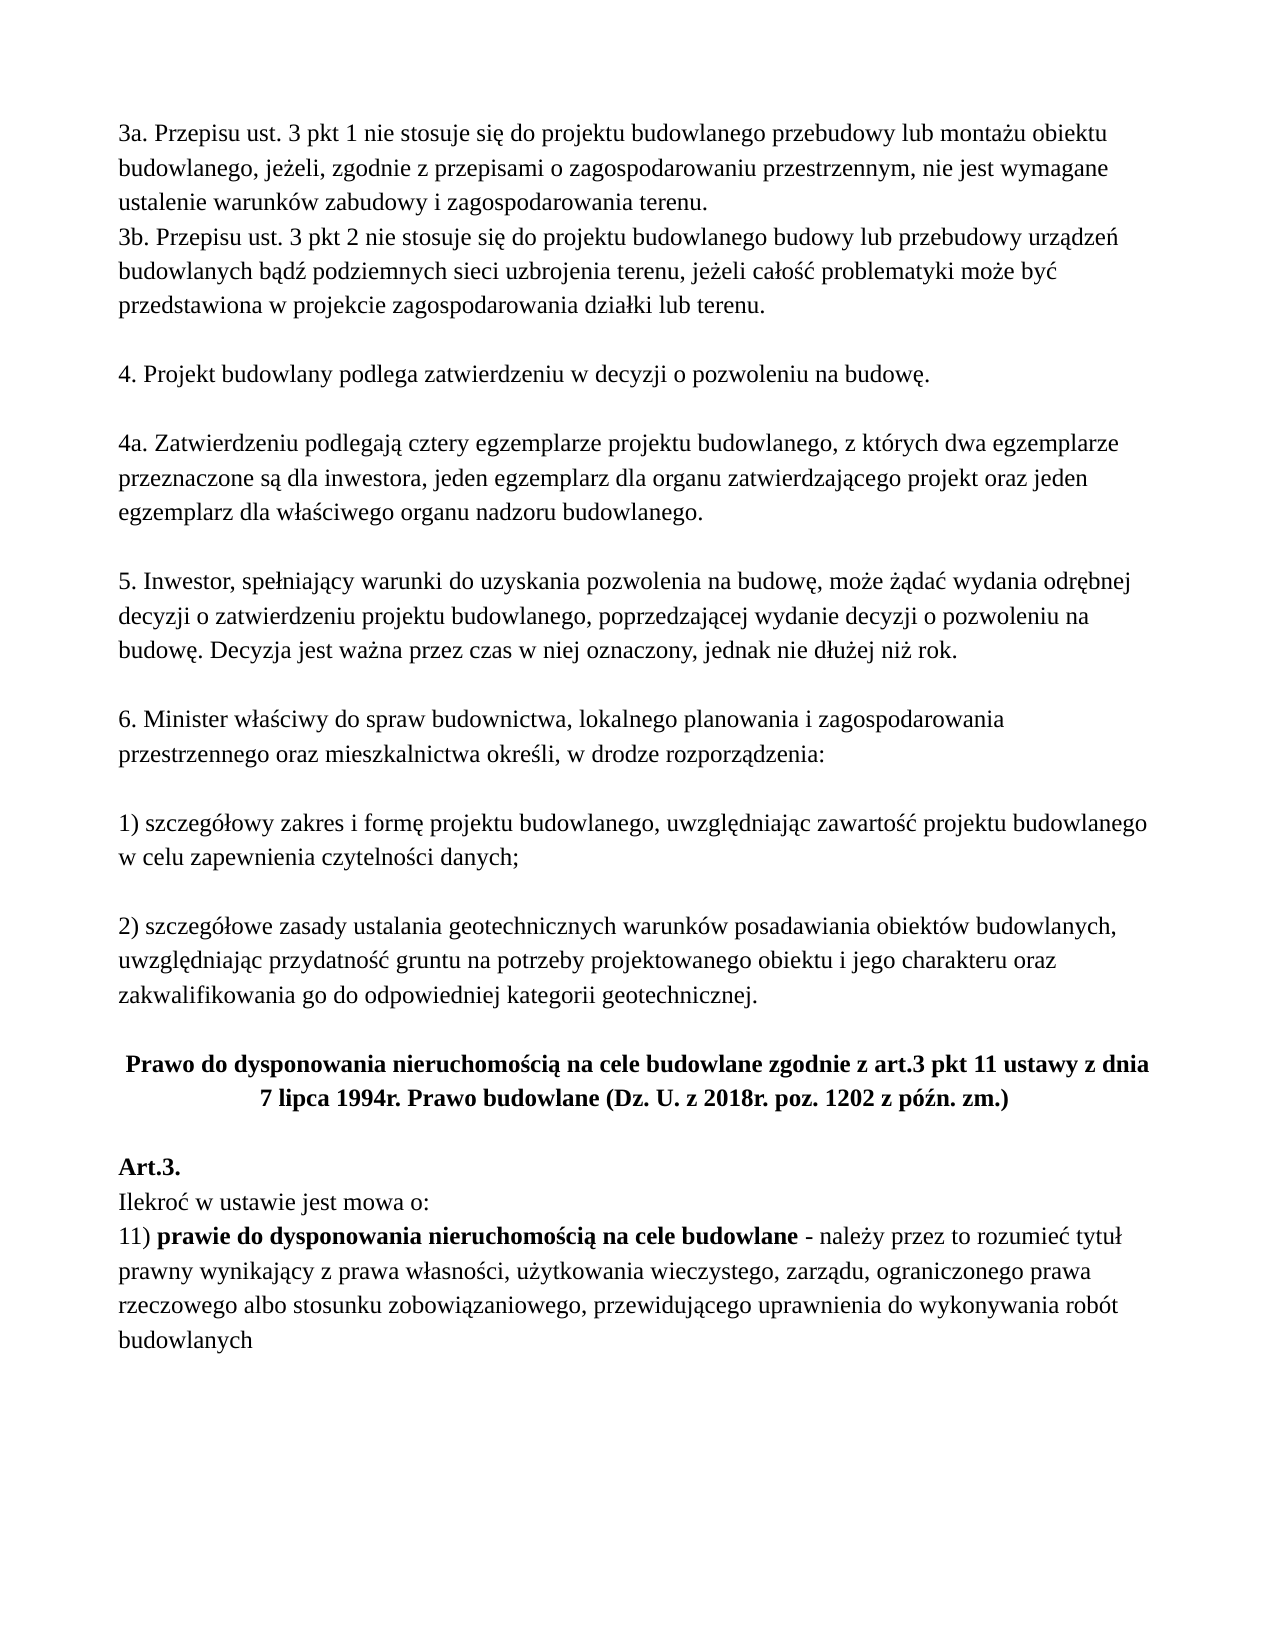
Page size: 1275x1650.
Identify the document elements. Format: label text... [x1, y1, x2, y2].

text 2) szczegółowe zasady ustalania geotechnicznych warunków posadawiania obiektów budowlanych, uwzględniając przydatność gruntu na potrzeby projektowanego obiektu i jego charakteru oraz zakwalifikowania go do odpowiedniej kategorii geotechnicznej. [118, 911, 1157, 1009]
text 4. Projekt budowlany podlega zatwierdzeniu w decyzji o pozwoleniu na budowę. [118, 359, 1157, 388]
text 5. Inwestor, spełniający warunki do uzyskania pozwolenia na budowę, może żądać wydania odrębnej decyzji o zatwierdzeniu projektu budowlanego, poprzedzającej wydanie decyzji o pozwoleniu na budowę. Decyzja jest ważna przez czas w niej oznaczony, jednak nie dłużej niż rok. [118, 566, 1157, 664]
text 11) prawie do dysponowania nieruchomością na cele budowlane - należy przez to rozumieć tytuł prawny wynikający z prawa własności, użytkowania wieczystego, zarządu, ograniczonego prawa rzeczowego albo stosunku zobowiązaniowego, przewidującego uprawnienia do wykonywania robót budowlanych [118, 1221, 1157, 1354]
text 3a. Przepisu ust. 3 pkt 1 nie stosuje się do projektu budowlanego przebudowy lub montażu obiektu budowlanego, jeżeli, zgodnie z przepisami o zagospodarowaniu przestrzennym, nie jest wymagane ustalenie warunków zabudowy i zagospodarowania terenu. [118, 118, 1157, 216]
text Ilekroć w ustawie jest mowa o: [118, 1187, 1157, 1216]
text Art.3. [118, 1152, 1157, 1181]
text 6. Minister właściwy do spraw budownictwa, lokalnego planowania i zagospodarowania przestrzennego oraz mieszkalnictwa określi, w drodze rozporządzenia: [118, 704, 1157, 767]
text 4a. Zatwierdzeniu podlegają cztery egzemplarze projektu budowlanego, z których dwa egzemplarze przeznaczone są dla inwestora, jeden egzemplarz dla organu zatwierdzającego projekt oraz jeden egzemplarz dla właściwego organu nadzoru budowlanego. [118, 428, 1157, 526]
text 3b. Przepisu ust. 3 pkt 2 nie stosuje się do projektu budowlanego budowy lub przebudowy urządzeń budowlanych bądź podziemnych sieci uzbrojenia terenu, jeżeli całość problematyki może być przedstawiona w projekcie zagospodarowania działki lub terenu. [118, 222, 1157, 319]
text 1) szczegółowy zakres i formę projektu budowlanego, uwzględniając zawartość projektu budowlanego w celu zapewnienia czytelności danych; [118, 808, 1157, 871]
text Prawo do dysponowania nieruchomością na cele budowlane zgodnie z art.3 pkt 11 ustawy z dnia 7 lipca 1994r. Prawo budowlane (Dz. U. z 2018r. poz. 1202 z późn. zm.) [118, 1049, 1157, 1112]
